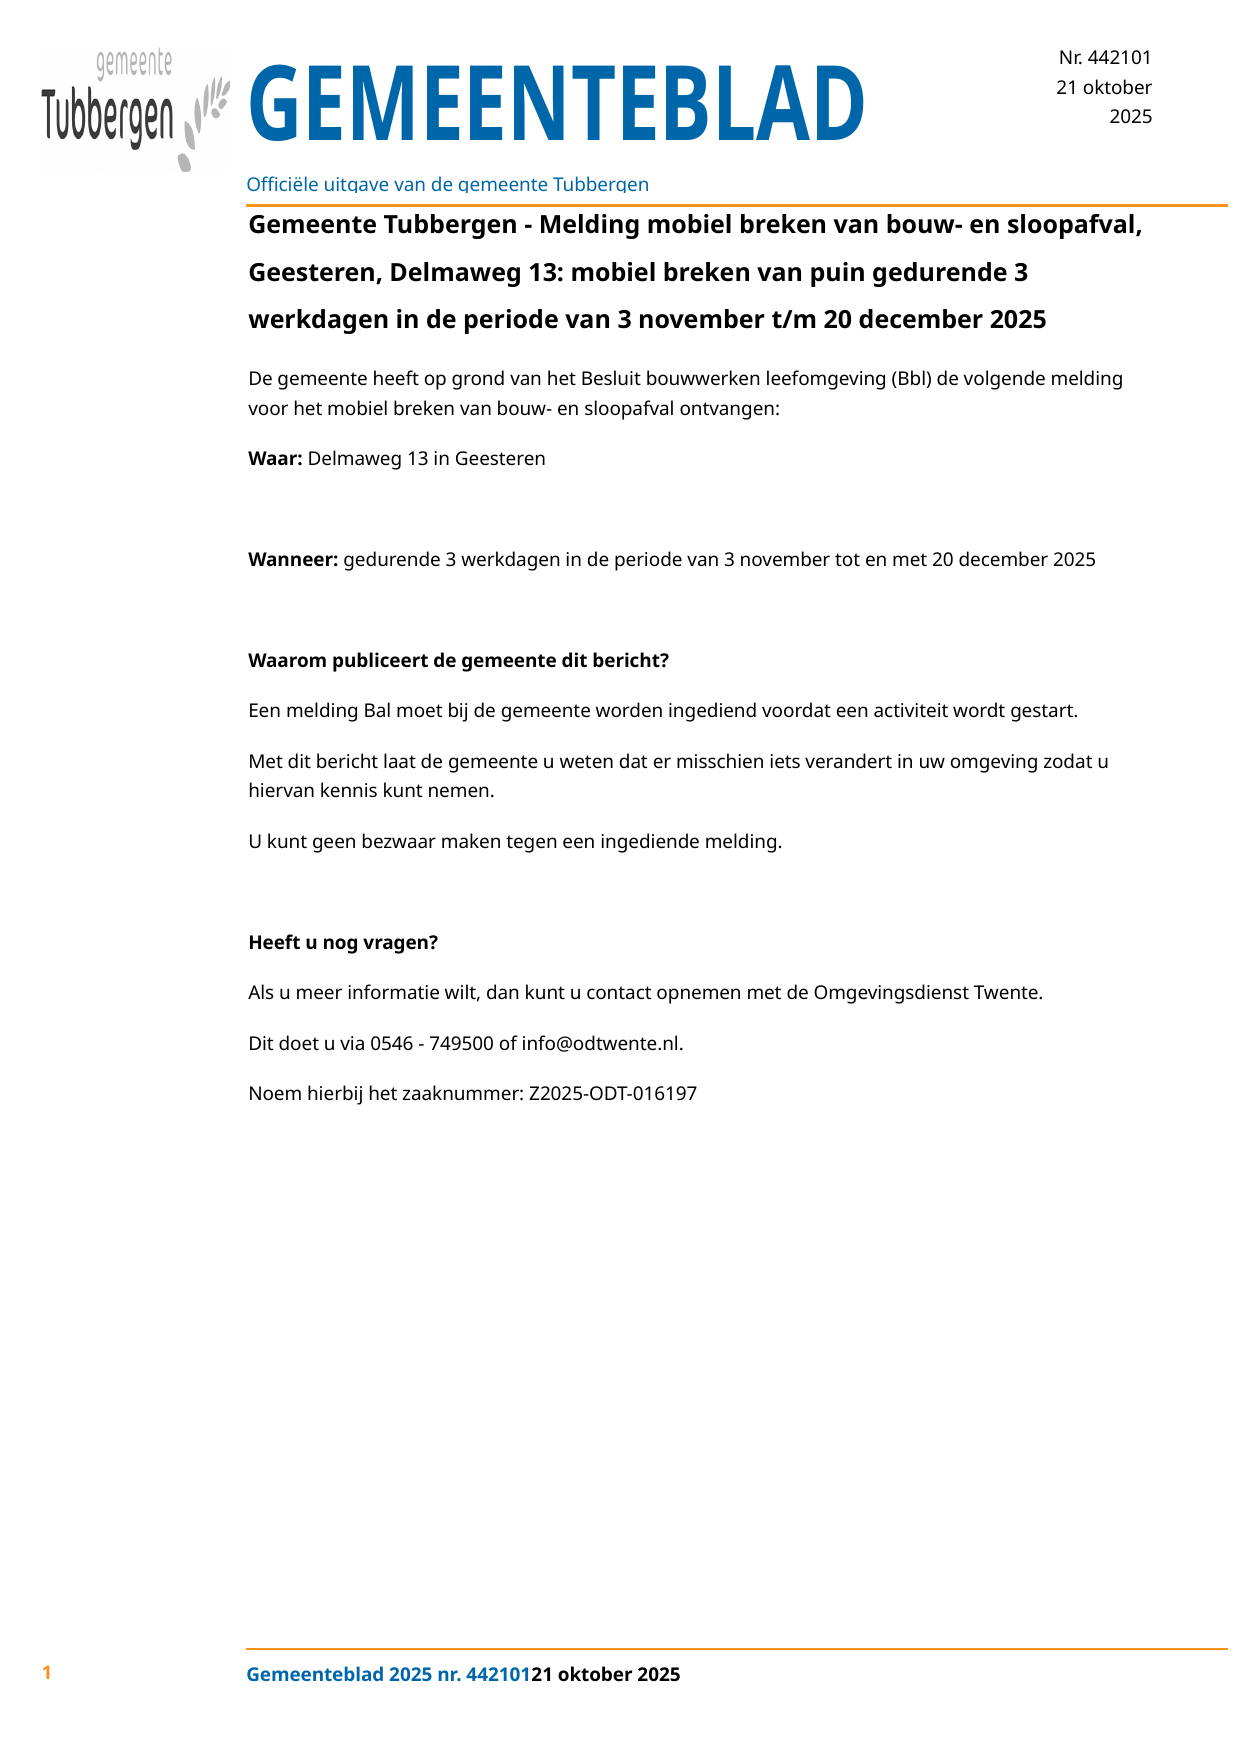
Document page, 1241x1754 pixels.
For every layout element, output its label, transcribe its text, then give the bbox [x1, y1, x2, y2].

text U kunt geen bezwaar maken tegen een ingediende melding. [248, 828, 1152, 854]
text Een melding Bal moet bij de gemeente worden ingediend voordat een activiteit wordt gestart. [248, 698, 1152, 723]
text Noem hierbij het zaaknummer: Z2025-ODT-016197 [248, 1080, 1152, 1106]
text Heeft u nog vragen? [248, 929, 1152, 954]
text Wanneer: gedurende 3 werkdagen in de periode van 3 november tot en met 20 december 2025 [248, 546, 1152, 572]
text Dit doet u via 0546 - 749500 of info@odtwente.nl. [248, 1030, 1152, 1055]
text Waarom publiceert de gemeente dit bericht? [248, 647, 1152, 673]
text Gemeente Tubbergen - Melding mobiel breken van bouw- en sloopafval, Geesteren, Delmaweg 13: mobiel breken van puin gedurende 3 werkdagen in de periode van 3 november t/m 20 december 2025 [248, 207, 1152, 336]
text De gemeente heeft op grond van het Besluit bouwwerken leefomgeving (Bbl) de volgende melding voor het mobiel breken van bouw- en sloopafval ontvangen: [248, 366, 1152, 421]
picture [41, 47, 231, 172]
text Met dit bericht laat de gemeente u weten dat er misschien iets verandert in uw omgeving zodat u hiervan kennis kunt nemen. [248, 748, 1152, 803]
text Waar: Delmaweg 13 in Geesteren [248, 446, 1152, 471]
text Als u meer informatie wilt, dan kunt u contact opnemen met de Omgevingsdienst Twente. [248, 979, 1152, 1005]
